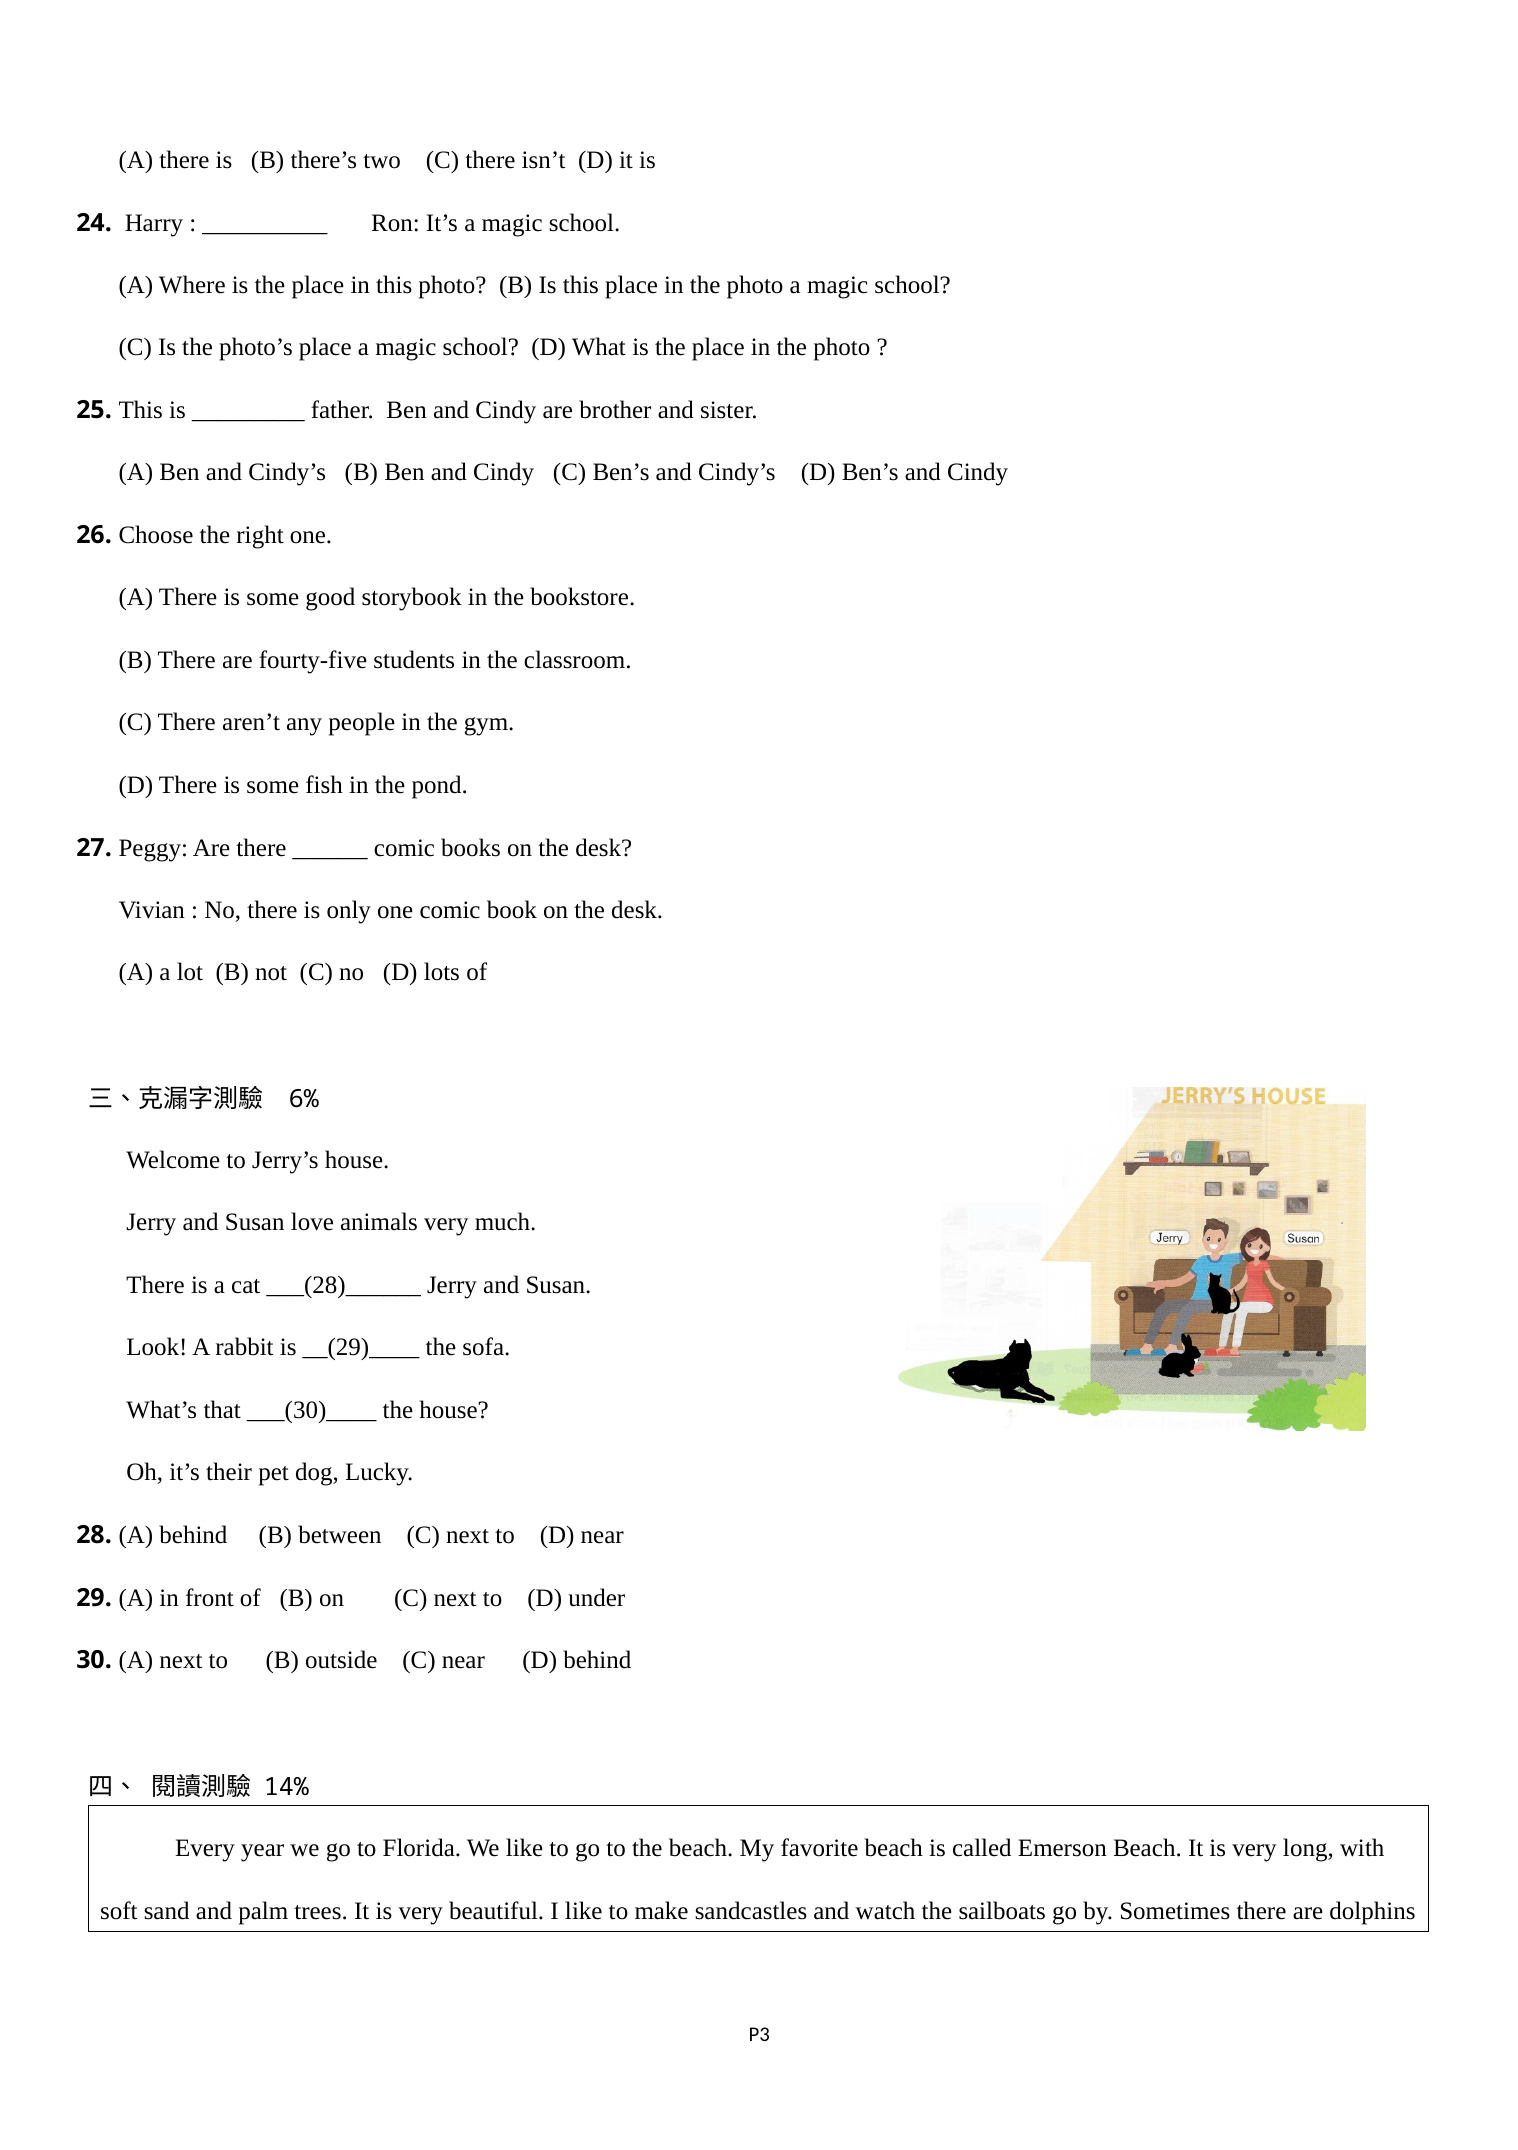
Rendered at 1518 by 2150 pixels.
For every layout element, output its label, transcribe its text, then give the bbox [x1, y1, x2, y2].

text Oh, it’s their pet dog, Lucky. [126, 1430, 1429, 1492]
text (D) There is some fish in the pond. [118, 742, 1429, 805]
list Harry : __________ Ron: It’s a magic school. (A) Where is the place in this photo? (B) Is this place in the photo a magic school? (C) Is the photo’s place a magic school? (D) What is the place in the photo ? [118, 180, 1429, 367]
text [1366, 1367, 1429, 1430]
text [1366, 1180, 1429, 1367]
list (A) there is (B) there’s two (C) there isn’t (D) it is [118, 117, 1429, 180]
list Choose the right one. (A) There is some good storybook in the bookstore. (B) There are fourty-five students in the classroom. [118, 492, 1429, 680]
text (C) There aren’t any people in the gym. [118, 680, 1429, 742]
text What’s that ___(30)____ the house? [126, 1367, 893, 1430]
list This is _________ father. Ben and Cindy are brother and sister. (A) Ben and Cindy’s (B) Ben and Cindy (C) Ben’s and Cindy’s (D) Ben’s and Cindy [118, 367, 1429, 492]
text 三、克漏字測驗 6% [89, 1055, 1429, 1117]
table_header Every year we go to Florida. We like to go to the beach. My favorite beach is called Emerson Beach. It is very long, with soft sand and palm trees. It is very beautiful. I like to make sandcastles and watch the sailboats go by. Sometimes there are dolphins [89, 1806, 1428, 1931]
text Welcome to Jerry’s house. [126, 1117, 893, 1180]
text [1366, 1117, 1429, 1180]
list (A) behind (B) between (C) next to (D) near [118, 1492, 1429, 1555]
list (A) in front of (B) on (C) next to (D) under [118, 1555, 1429, 1617]
text 四、 閱讀測驗 14% [89, 1742, 1429, 1805]
text Jerry and Susan love animals very much. There is a cat ___(28)______ Jerry and Susan. Look! A rabbit is __(29)____ the sofa. [126, 1180, 893, 1367]
list Peggy: Are there ______ comic books on the desk? Vivian : No, there is only one comic book on the desk. (A) a lot (B) not (C) no (D) lots of [118, 805, 1429, 992]
list (A) next to (B) outside (C) near (D) behind [118, 1617, 1429, 1680]
